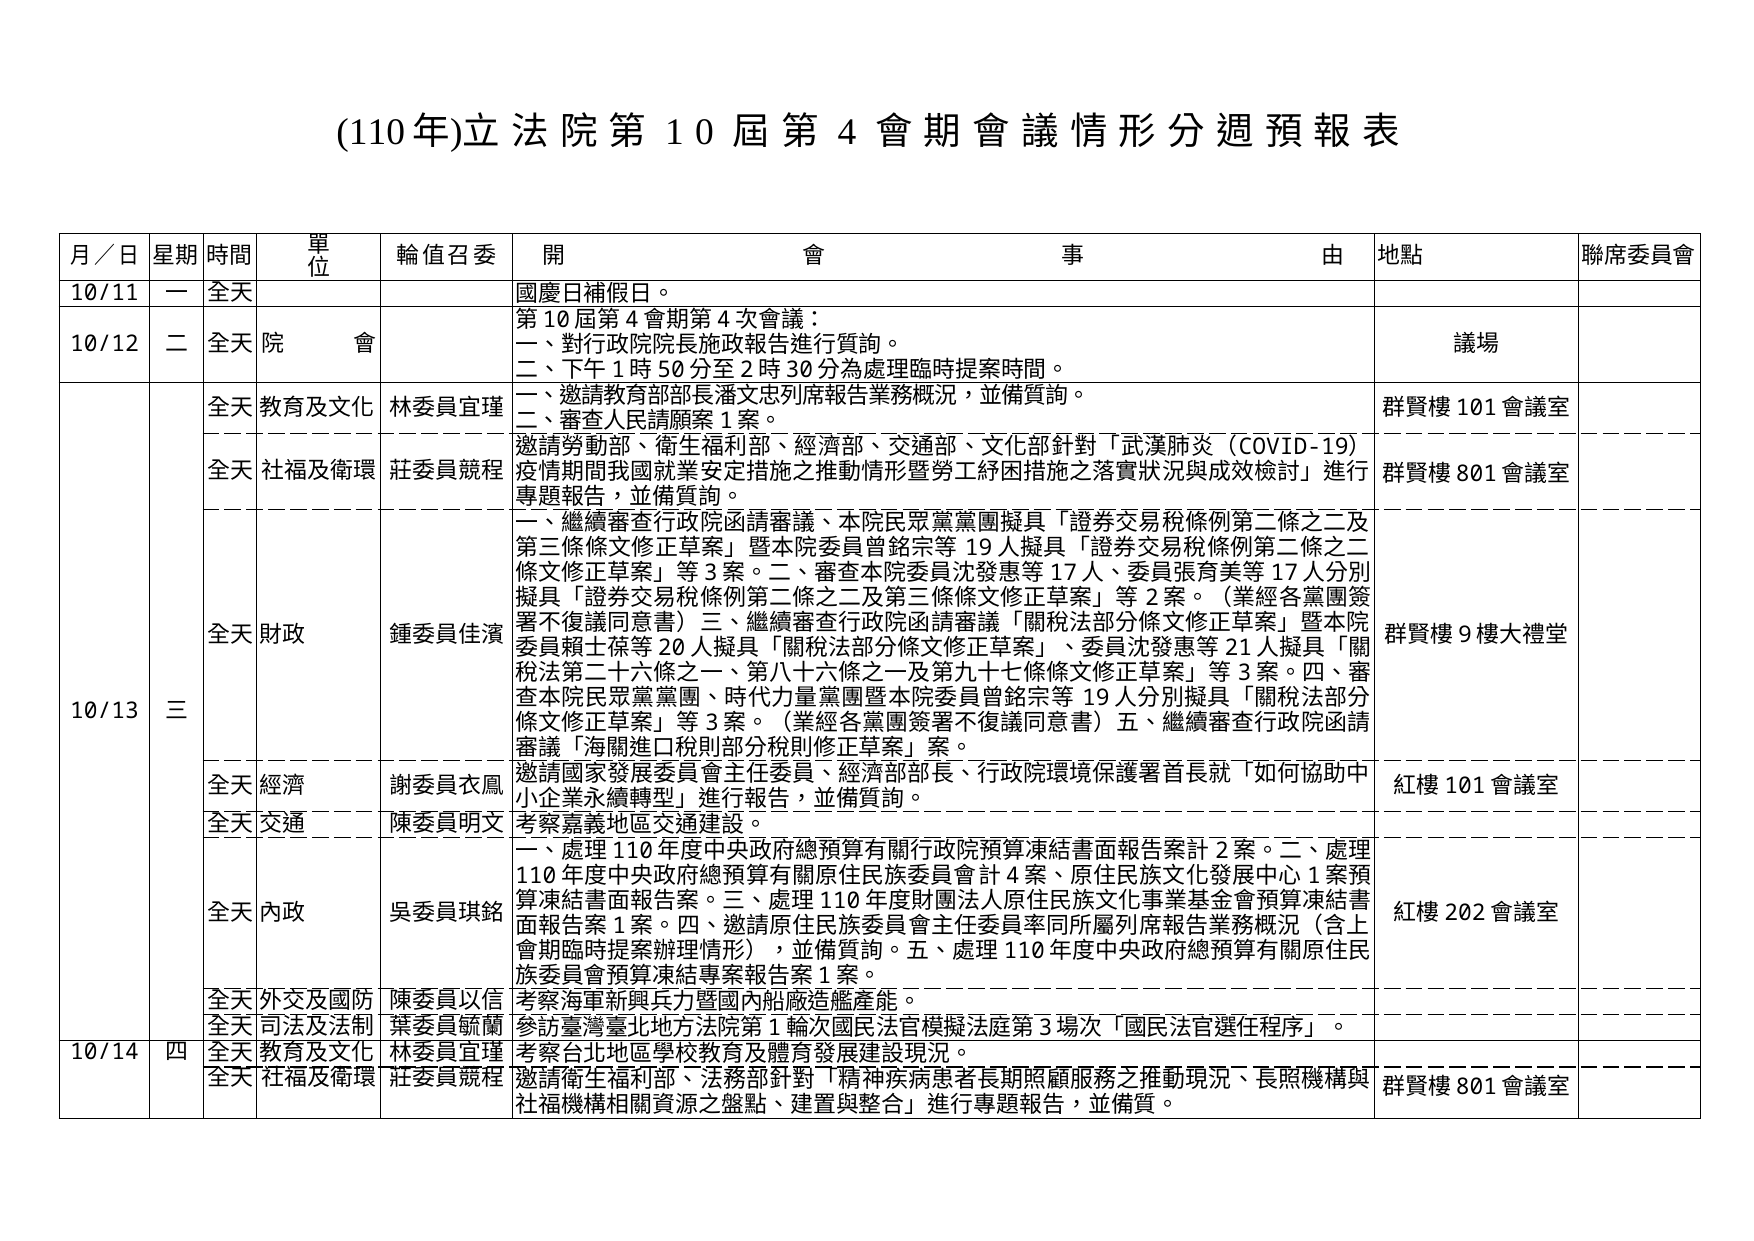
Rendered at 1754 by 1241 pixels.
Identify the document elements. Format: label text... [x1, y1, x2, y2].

table_cell [1579, 307, 1700, 382]
table_cell 二 [150, 307, 203, 382]
table_header 開會事由 [513, 234, 1374, 280]
text (110年)立法院第10屆第4會期會議情形分週預報表 [321, 101, 1416, 155]
table_cell 群賢樓801會議室 [1375, 433, 1578, 509]
table_cell 一、處理110年度中央政府總預算有關行政院預算凍結書面報告案計2案。二、處理110年度中央政府總預算有關原住民族委員會計4案、原住民族文化發展中心1案預算凍結書面報告案。三、處理110年度財團法人原住民族文化事業基金會預算凍結書面報告案1案。四、邀請原住民族委員會主任委員率同所屬列席報告業務概況（含上會期臨時提案辦理情形），並備質詢。五、處理110年度中央政府總預算有關原住民族委員會預算凍結專案報告案1案。 [513, 837, 1374, 988]
table_cell [257, 281, 380, 306]
table_cell 國慶日補假日。 [513, 281, 1374, 306]
table_cell 吳委員琪銘 [381, 837, 512, 988]
table_header 星期 [150, 234, 203, 280]
table_cell 社福及衛環 [257, 433, 380, 509]
table_header 地點 [1375, 234, 1578, 280]
table_cell 全天 [204, 837, 256, 988]
table_cell 紅樓202會議室 [1375, 837, 1578, 988]
table_cell 院 會 [257, 307, 380, 382]
table_cell 全天 [204, 988, 256, 1014]
table_cell 陳委員明文 [381, 811, 512, 837]
table_cell [381, 281, 512, 306]
table_cell 參訪臺灣臺北地方法院第1輪次國民法官模擬法庭第3場次「國民法官選任程序」。 [513, 1014, 1374, 1040]
table_cell 全天 [204, 509, 256, 760]
table_cell [1579, 837, 1700, 988]
table_cell 莊委員競程 [381, 433, 512, 509]
table_cell 議場 [1375, 307, 1578, 382]
table_cell 一、邀請教育部部長潘文忠列席報告業務概況，並備質詢。 二、審查人民請願案1案。 [513, 383, 1374, 433]
table_header 輪值召委 [381, 234, 512, 280]
table_cell 全天 [204, 383, 256, 433]
table_cell 三 [150, 383, 203, 1040]
table_cell [1579, 1014, 1700, 1040]
table_cell [1375, 811, 1578, 837]
table_header 聯席委員會 [1579, 234, 1700, 280]
table_cell 10/14 [60, 1041, 149, 1117]
table_cell 司法及法制 [257, 1014, 380, 1040]
table_cell 考察台北地區學校教育及體育發展建設現況。 [513, 1041, 1374, 1066]
table_cell 10/12 [60, 307, 149, 382]
table_cell 林委員宜瑾 [381, 383, 512, 433]
table_cell 邀請勞動部、衛生福利部、經濟部、交通部、文化部針對「武漢肺炎（COVID-19）疫情期間我國就業安定措施之推動情形暨勞工紓困措施之落實狀況與成效檢討」進行專題報告，並備質詢。 [513, 433, 1374, 509]
table_cell 紅樓101會議室 [1375, 760, 1578, 811]
table_cell 10/13 [60, 383, 149, 1040]
table_cell 謝委員衣鳯 [381, 760, 512, 811]
table_cell 全天 [204, 1041, 256, 1066]
table_cell 第10屆第4會期第4次會議： 一、對行政院院長施政報告進行質詢。 二、下午1時50分至2時30分為處理臨時提案時間。 [513, 307, 1374, 382]
table_cell 內政 [257, 837, 380, 988]
table_cell 外交及國防 [257, 988, 380, 1014]
table_cell 財政 [257, 509, 380, 760]
table_cell 邀請國家發展委員會主任委員、經濟部部長、行政院環境保護署首長就「如何協助中小企業永續轉型」進行報告，並備質詢。 [513, 760, 1374, 811]
table_cell 全天 [204, 433, 256, 509]
table_cell [1579, 1066, 1700, 1117]
table_cell 全天 [204, 811, 256, 837]
table_cell 考察嘉義地區交通建設。 [513, 811, 1374, 837]
table_cell 莊委員競程 [381, 1066, 512, 1117]
table_cell 葉委員毓蘭 [381, 1014, 512, 1040]
table_cell 教育及文化 [257, 1041, 380, 1066]
table_cell [381, 307, 512, 382]
table_cell [1375, 988, 1578, 1014]
table_cell [1375, 281, 1578, 306]
table_cell [1579, 1041, 1700, 1066]
table_cell [1375, 1041, 1578, 1066]
table_cell 經濟 [257, 760, 380, 811]
table_cell 教育及文化 [257, 383, 380, 433]
table_cell 邀請衛生福利部、法務部針對「精神疾病患者長期照顧服務之推動現況、長照機構與社福機構相關資源之盤點、建置與整合」進行專題報告，並備質。 [513, 1066, 1374, 1117]
table_cell 全天 [204, 1066, 256, 1117]
table_cell [1579, 760, 1700, 811]
table_cell 一、繼續審查行政院函請審議、本院民眾黨黨團擬具「證券交易稅條例第二條之二及第三條條文修正草案」暨本院委員曾銘宗等19人擬具「證券交易稅條例第二條之二條文修正草案」等3案。二、審查本院委員沈發惠等17人、委員張育美等17人分別擬具「證券交易稅條例第二條之二及第三條條文修正草案」等2案。（業經各黨團簽署不復議同意書）三、繼續審查行政院函請審議「關稅法部分條文修正草案」暨本院委員賴士葆等20人擬具「關稅法部分條文修正草案」、委員沈發惠等21人擬具「關稅法第二十六條之一、第八十六條之一及第九十七條條文修正草案」等3案。四、審查本院民眾黨黨團、時代力量黨團暨本院委員曾銘宗等19人分別擬具「關稅法部分條文修正草案」等3案。（業經各黨團簽署不復議同意書）五、繼續審查行政院函請審議「海關進口稅則部分稅則修正草案」案。 [513, 509, 1374, 760]
table_cell 交通 [257, 811, 380, 837]
table_cell [1579, 281, 1700, 306]
table_header 月／日 [60, 234, 149, 280]
table_cell 10/11 [60, 281, 149, 306]
table_cell 陳委員以信 [381, 988, 512, 1014]
table_cell [1579, 509, 1700, 760]
table_cell [1579, 433, 1700, 509]
table_cell [1579, 383, 1700, 433]
table_header 時間 [204, 234, 256, 280]
table_cell 全天 [204, 760, 256, 811]
table_cell 全天 [204, 307, 256, 382]
table_cell 一 [150, 281, 203, 306]
table_cell 群賢樓9樓大禮堂 [1375, 509, 1578, 760]
table_header 單 位 [257, 234, 380, 280]
table_cell 群賢樓801會議室 [1375, 1066, 1578, 1117]
table_cell [1375, 1014, 1578, 1040]
table_cell [1579, 811, 1700, 837]
table_cell 全天 [204, 281, 256, 306]
table_cell 全天 [204, 1014, 256, 1040]
table_cell 群賢樓101會議室 [1375, 383, 1578, 433]
table_cell 社福及衛環 [257, 1066, 380, 1117]
table_cell [1579, 988, 1700, 1014]
table_cell 鍾委員佳濱 [381, 509, 512, 760]
table_cell 考察海軍新興兵力暨國內船廠造艦產能。 [513, 988, 1374, 1014]
table_cell 四 [150, 1041, 203, 1117]
table_cell 林委員宜瑾 [381, 1041, 512, 1066]
